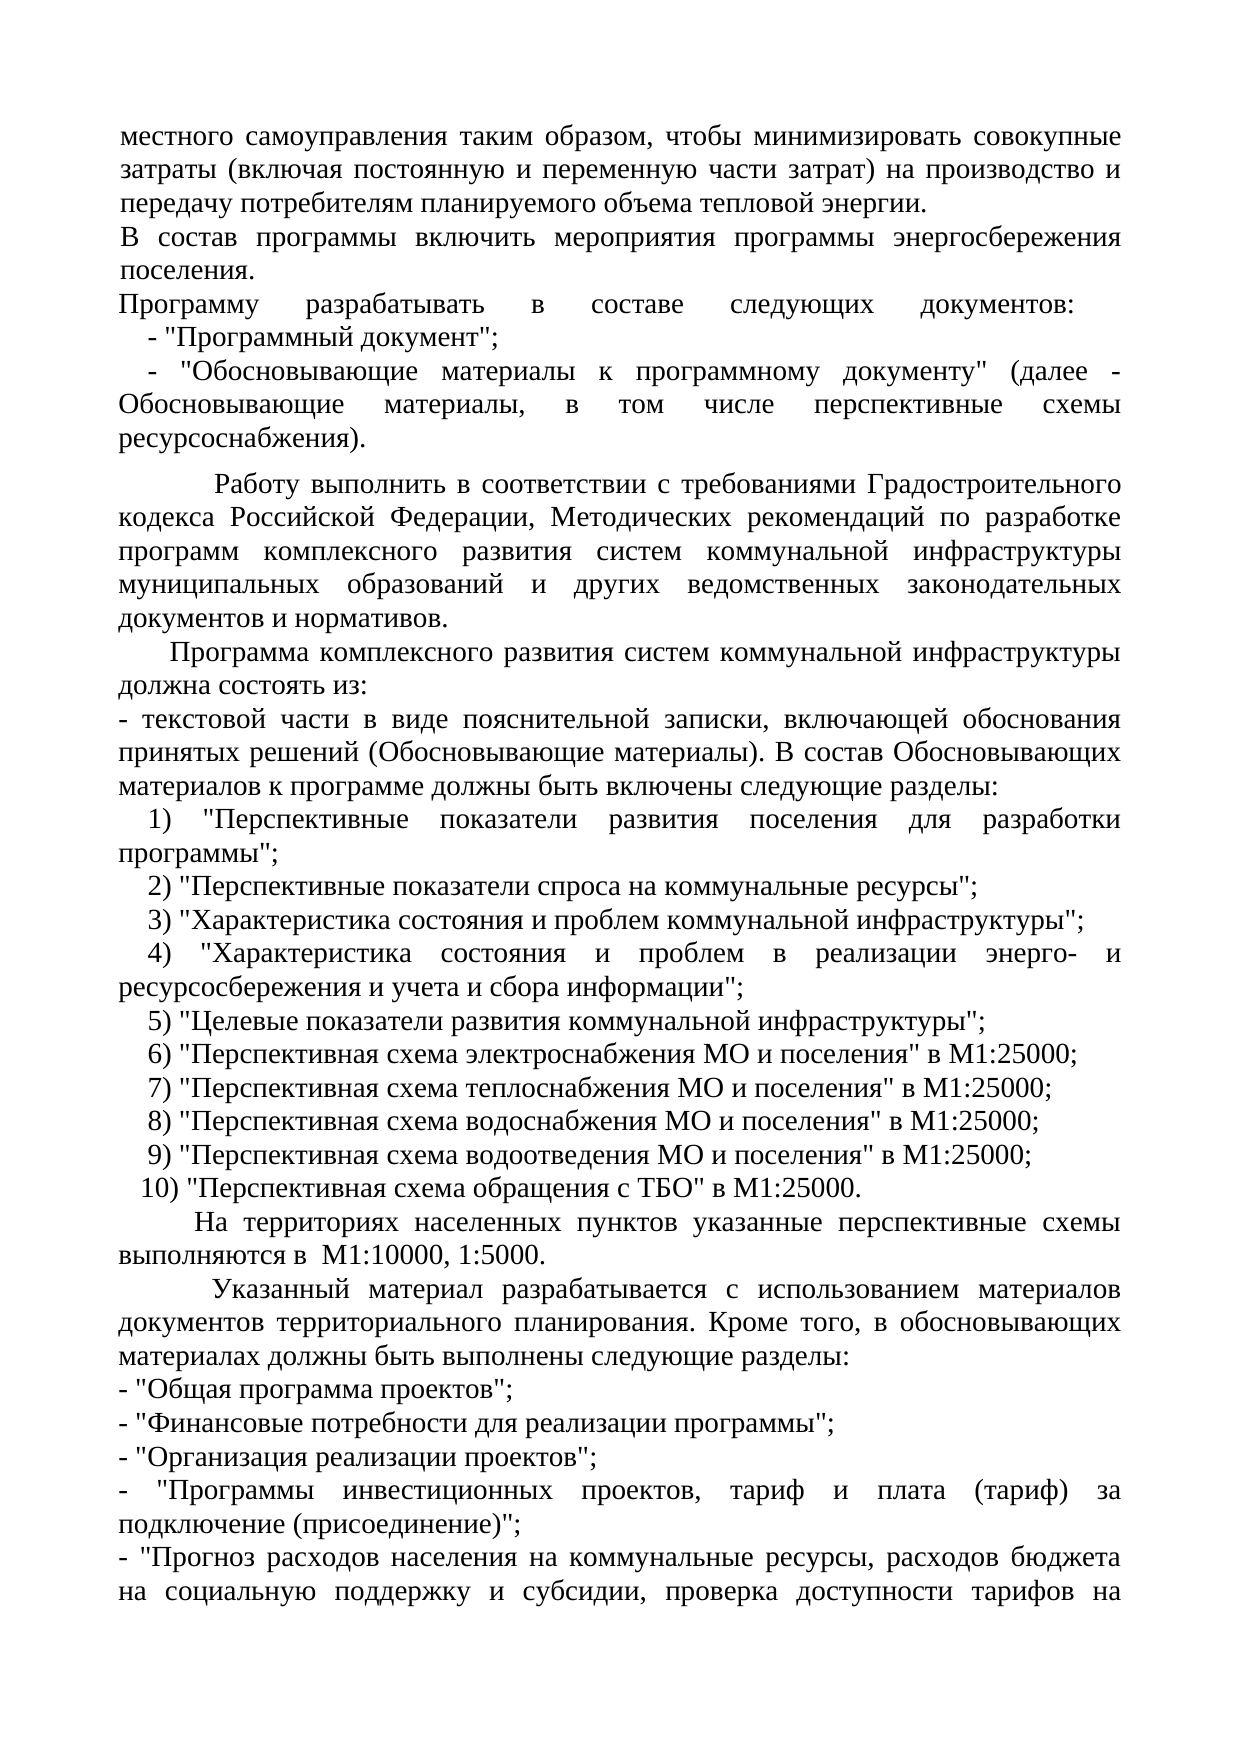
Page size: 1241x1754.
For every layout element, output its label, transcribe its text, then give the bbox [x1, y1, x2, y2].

text - "Финансовые потребности для реализации программы"; [118, 1405, 1122, 1439]
text 9) "Перспективная схема водоотведения МО и поселения" в М1:25000; [118, 1137, 1122, 1170]
text 3) "Характеристика состояния и проблем коммунальной инфраструктуры"; [118, 902, 1122, 936]
text Работу выполнить в соответствии с требованиями Градостроительного кодекса Российской Федерации, Методических рекомендаций по разработке программ комплексного развития систем коммунальной инфраструктуры муниципальных образований и других ведомственных законодательных документов и нормативов. [118, 466, 1122, 634]
text - "Обосновывающие материалы к программному документу" (далее - Обосновывающие материалы, в том числе перспективные схемы ресурсоснабжения). [118, 353, 1122, 453]
text В состав программы включить мероприятия программы энергосбережения поселения. [120, 219, 1122, 286]
text - "Программы инвестиционных проектов, тариф и плата (тариф) за подключение (присоединение)"; [118, 1472, 1122, 1539]
text местного самоуправления таким образом, чтобы минимизировать совокупные затраты (включая постоянную и переменную части затрат) на производство и передачу потребителям планируемого объема тепловой энергии. [120, 118, 1122, 219]
text - "Прогноз расходов населения на коммунальные ресурсы, расходов бюджета на социальную поддержку и субсидии, проверка доступности тарифов на [118, 1539, 1122, 1606]
text - "Общая программа проектов"; [118, 1372, 1122, 1405]
text 10) "Перспективная схема обращения с ТБО" в М1:25000. [118, 1170, 1122, 1204]
text 8) "Перспективная схема водоснабжения МО и поселения" в М1:25000; [118, 1103, 1122, 1137]
text 7) "Перспективная схема теплоснабжения МО и поселения" в М1:25000; [118, 1070, 1122, 1103]
text 6) "Перспективная схема электроснабжения МО и поселения" в М1:25000; [118, 1036, 1122, 1070]
text 4) "Характеристика состояния и проблем в реализации энерго- и ресурсосбережения и учета и сбора информации"; [118, 936, 1122, 1003]
text - "Организация реализации проектов"; [118, 1439, 1122, 1472]
text - текстовой части в виде пояснительной записки, включающей обоснования принятых решений (Обосновывающие материалы). В состав Обосновывающих материалов к программе должны быть включены следующие разделы: [118, 701, 1122, 801]
text Указанный материал разрабатывается с использованием материалов документов территориального планирования. Кроме того, в обосновывающих материалах должны быть выполнены следующие разделы: [118, 1271, 1122, 1372]
text Программу разрабатывать в составе следующих документов: - "Программный документ"; [118, 286, 1122, 353]
text 2) "Перспективные показатели спроса на коммунальные ресурсы"; [118, 868, 1122, 902]
text На территориях населенных пунктов указанные перспективные схемы выполняются в М1:10000, 1:5000. [118, 1204, 1122, 1271]
text 5) "Целевые показатели развития коммунальной инфраструктуры"; [118, 1003, 1122, 1036]
text 1) "Перспективные показатели развития поселения для разработки программы"; [118, 801, 1122, 868]
text Программа комплексного развития систем коммунальной инфраструктуры должна состоять из: [118, 634, 1122, 701]
